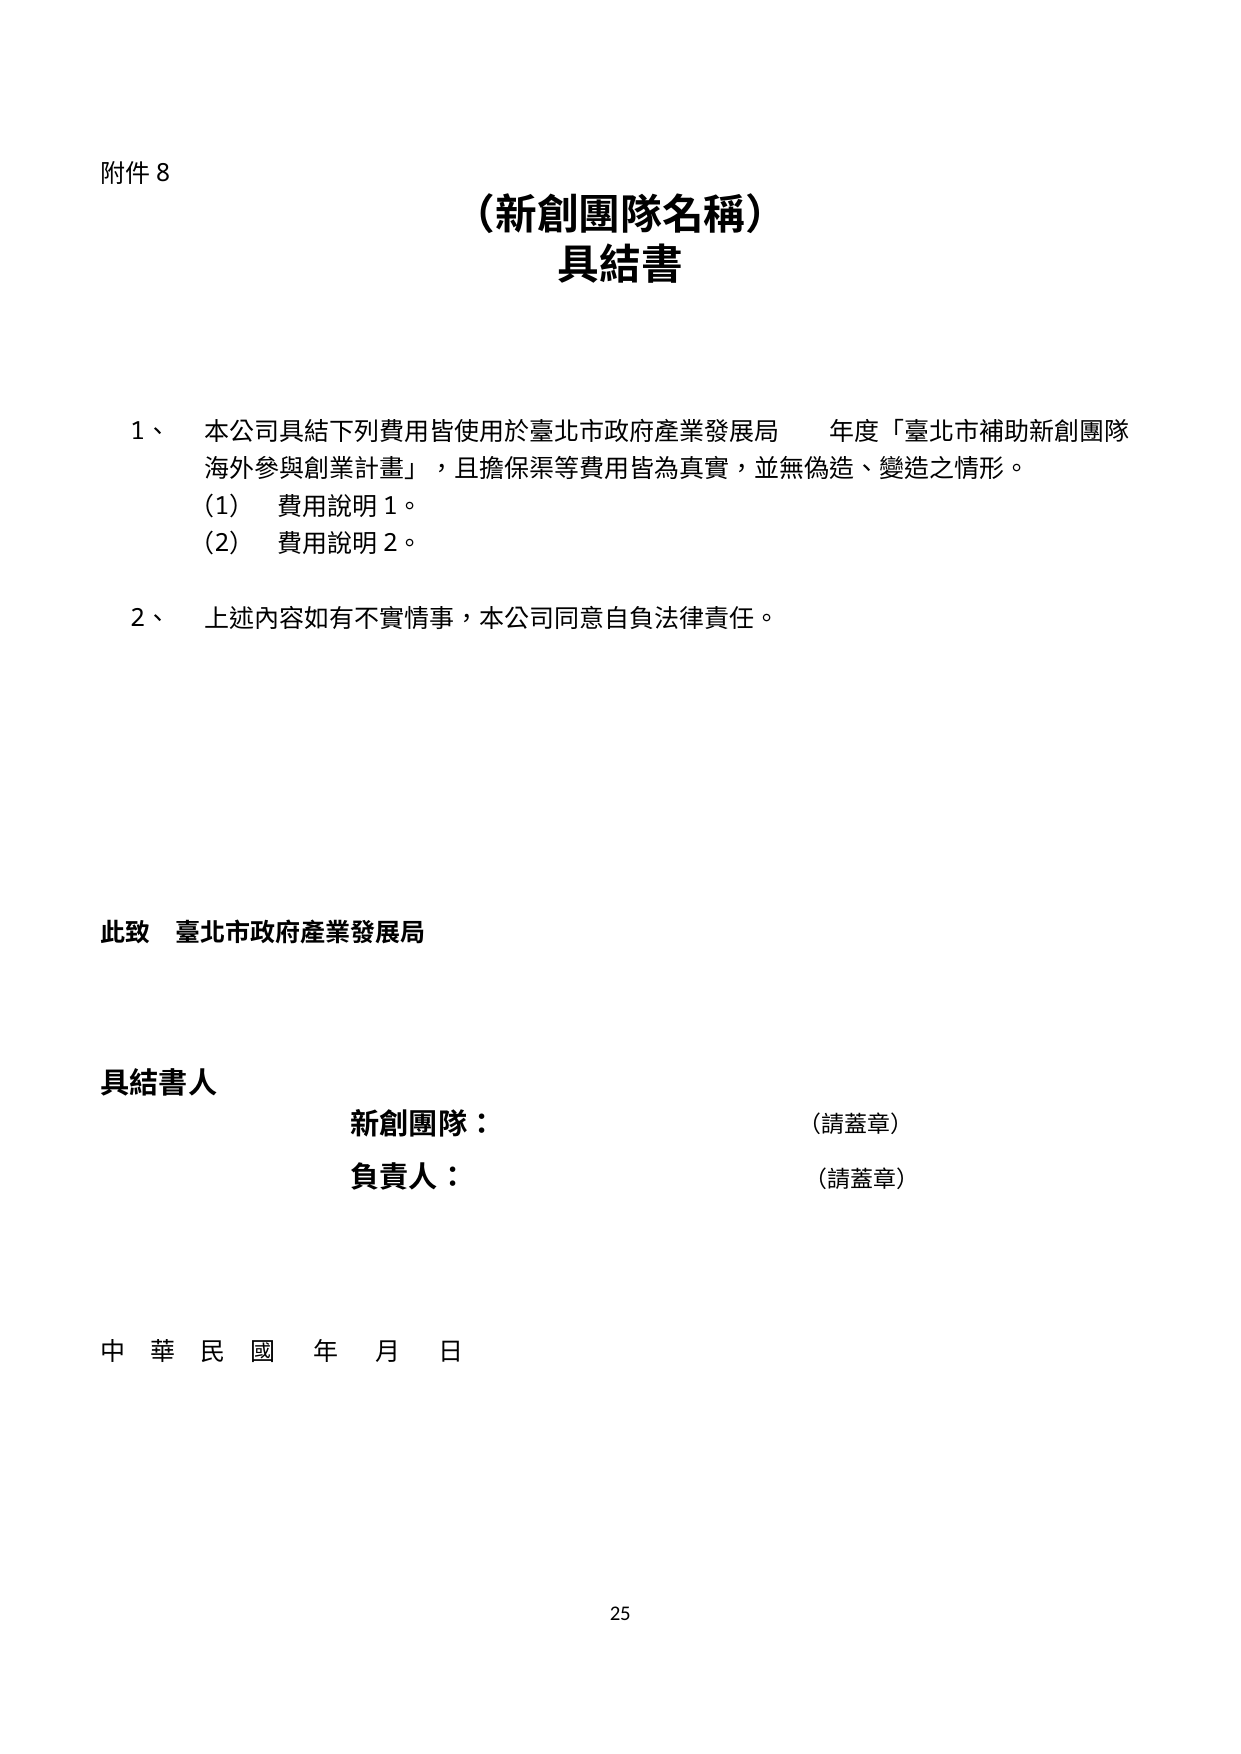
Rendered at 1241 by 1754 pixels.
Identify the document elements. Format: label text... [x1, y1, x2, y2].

text 新創團隊： （請蓋章） [100, 1097, 1140, 1147]
text 負責人： （請蓋章） [100, 1147, 1140, 1197]
text 附件8 [100, 157, 1140, 186]
text 具結書 [100, 236, 1140, 286]
text 此致 臺北市政府產業發展局 [100, 909, 1140, 951]
list 費用說明1。 [189, 486, 1140, 523]
text 具結書人 [100, 1064, 1140, 1097]
text 中 華 民 國 年 月 日 [100, 1341, 1140, 1366]
text （新創團隊名稱） [100, 186, 1140, 236]
list 費用說明2。 [189, 523, 1140, 561]
list 本公司具結下列費用皆使用於臺北市政府產業發展局 年度「臺北市補助新創團隊海外參與創業計畫」，且擔保渠等費用皆為真實，並無偽造、變造之情形。 [130, 411, 1140, 486]
list 上述內容如有不實情事，本公司同意自負法律責任。 [130, 598, 1140, 636]
